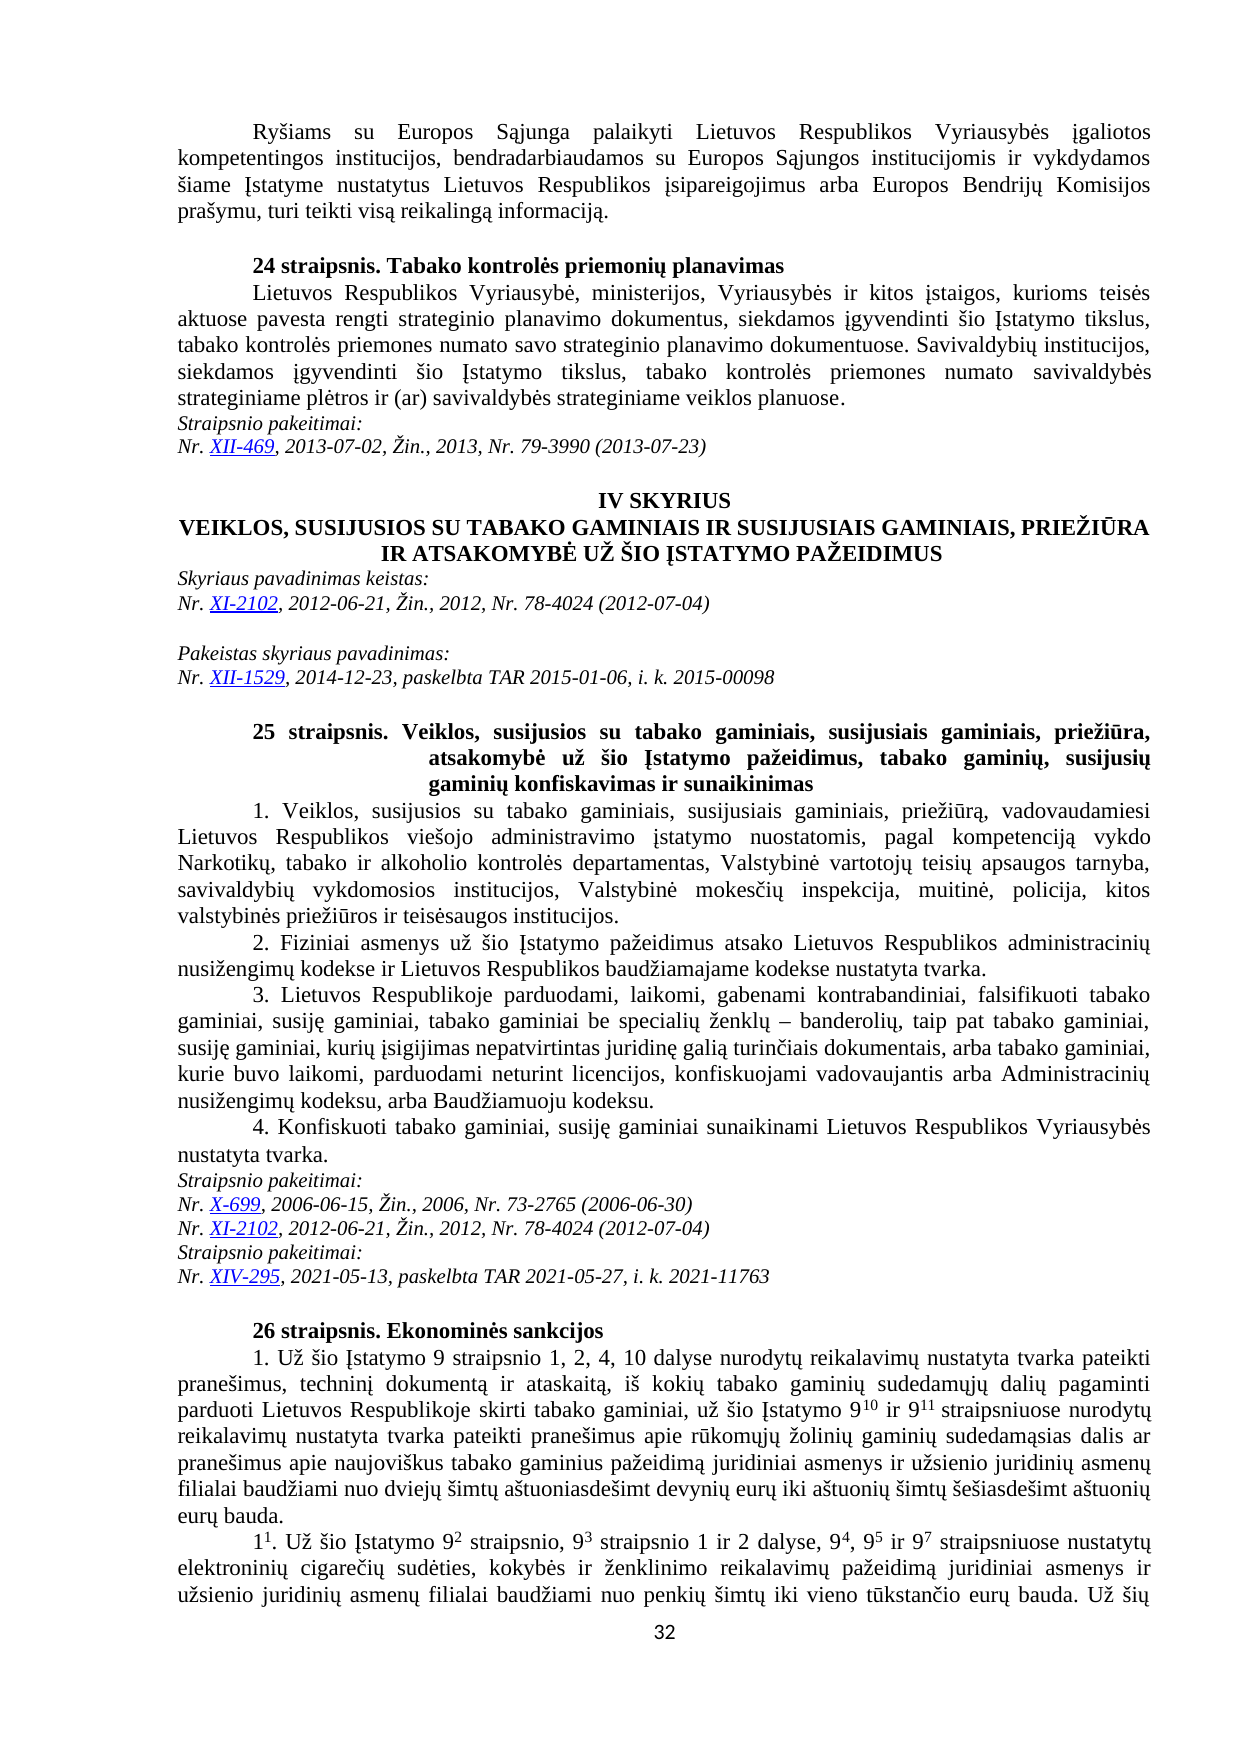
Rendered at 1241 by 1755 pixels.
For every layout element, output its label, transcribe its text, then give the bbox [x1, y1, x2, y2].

text IV SKYRIUS [177, 487, 1152, 514]
text 24 straipsnis. Tabako kontrolės priemonių planavimas [177, 252, 1152, 279]
text Nr. XII-1529, 2014-12-23, paskelbta TAR 2015-01-06, i. k. 2015-00098 [177, 665, 1152, 689]
text 3. Lietuvos Respublikoje parduodami, laikomi, gabenami kontrabandiniai, falsifikuoti tabako gaminiai, susiję gaminiai, tabako gaminiai be specialių ženklų – banderolių, taip pat tabako gaminiai, susiję gaminiai, kurių įsigijimas nepatvirtintas juridinę galią turinčiais dokumentais, arba tabako gaminiai, kurie buvo laikomi, parduodami neturint licencijos, konfiskuojami vadovaujantis arba Administracinių nusižengimų kodeksu, arba Baudžiamuoju kodeksu. [177, 981, 1152, 1113]
text VEIKLOS, SUSIJUSIOS SU TABAKO GAMINIAIS IR SUSIJUSIAIS GAMINIAIS, PRIEŽIŪRA IR ATSAKOMYBĖ UŽ ŠIO ĮSTATYMO PAŽEIDIMUS [177, 514, 1152, 566]
text Nr. XIV-295, 2021-05-13, paskelbta TAR 2021-05-27, i. k. 2021-11763 [177, 1264, 1152, 1288]
text Ryšiams su Europos Sąjunga palaikyti Lietuvos Respublikos Vyriausybės įgaliotos kompetentingos institucijos, bendradarbiaudamos su Europos Sąjungos institucijomis ir vykdydamos šiame Įstatyme nustatytus Lietuvos Respublikos įsipareigojimus arba Europos Bendrijų Komisijos prašymu, turi teikti visą reikalingą informaciją. [177, 118, 1152, 223]
text 25 straipsnis. Veiklos, susijusios su tabako gaminiais, susijusiais gaminiais, priežiūra, atsakomybė už šio Įstatymo pažeidimus, tabako gaminių, susijusių gaminių konfiskavimas ir sunaikinimas [252, 718, 1152, 797]
text 4. Konfiskuoti tabako gaminiai, susiję gaminiai sunaikinami Lietuvos Respublikos Vyriausybės nustatyta tvarka. [177, 1113, 1152, 1168]
text Straipsnio pakeitimai: [177, 1168, 1152, 1192]
text Straipsnio pakeitimai: [177, 1240, 1152, 1264]
text Nr. XI-2102, 2012-06-21, Žin., 2012, Nr. 78-4024 (2012-07-04) [177, 1216, 1152, 1240]
text Lietuvos Respublikos Vyriausybė, ministerijos, Vyriausybės ir kitos įstaigos, kurioms teisės aktuose pavesta rengti strateginio planavimo dokumentus, siekdamos įgyvendinti šio Įstatymo tikslus, tabako kontrolės priemones numato savo strateginio planavimo dokumentuose. Savivaldybių institucijos, siekdamos įgyvendinti šio Įstatymo tikslus, tabako kontrolės priemones numato savivaldybės strateginiame plėtros ir (ar) savivaldybės strateginiame veiklos planuose. [177, 279, 1152, 410]
text 2. Fiziniai asmenys už šio Įstatymo pažeidimus atsako Lietuvos Respublikos administracinių nusižengimų kodekse ir Lietuvos Respublikos baudžiamajame kodekse nustatyta tvarka. [177, 928, 1152, 981]
text Nr. X-699, 2006-06-15, Žin., 2006, Nr. 73-2765 (2006-06-30) [177, 1192, 1152, 1216]
text Skyriaus pavadinimas keistas: [177, 566, 1152, 590]
text Straipsnio pakeitimai: [177, 410, 1152, 434]
text Nr. XII-469, 2013-07-02, Žin., 2013, Nr. 79-3990 (2013-07-23) [177, 434, 1152, 458]
text 11. Už šio Įstatymo 92 straipsnio, 93 straipsnio 1 ir 2 dalyse, 94, 95 ir 97 straipsniuose nustatytų elektroninių cigarečių sudėties, kokybės ir ženklinimo reikalavimų pažeidimą juridiniai asmenys ir užsienio juridinių asmenų filialai baudžiami nuo penkių šimtų iki vieno tūkstančio eurų bauda. Už šių [177, 1528, 1152, 1607]
text Nr. XI-2102, 2012-06-21, Žin., 2012, Nr. 78-4024 (2012-07-04) [177, 590, 1152, 614]
text 26 straipsnis. Ekonominės sankcijos [177, 1317, 1152, 1343]
text 1. Už šio Įstatymo 9 straipsnio 1, 2, 4, 10 dalyse nurodytų reikalavimų nustatyta tvarka pateikti pranešimus, techninį dokumentą ir ataskaitą, iš kokių tabako gaminių sudedamųjų dalių pagaminti parduoti Lietuvos Respublikoje skirti tabako gaminiai, už šio Įstatymo 910 ir 911 straipsniuose nurodytų reikalavimų nustatyta tvarka pateikti pranešimus apie rūkomųjų žolinių gaminių sudedamąsias dalis ar pranešimus apie naujoviškus tabako gaminius pažeidimą juridiniai asmenys ir užsienio juridinių asmenų filialai baudžiami nuo dviejų šimtų aštuoniasdešimt devynių eurų iki aštuonių šimtų šešiasdešimt aštuonių eurų bauda. [177, 1343, 1152, 1528]
text 1. Veiklos, susijusios su tabako gaminiais, susijusiais gaminiais, priežiūrą, vadovaudamiesi Lietuvos Respublikos viešojo administravimo įstatymo nuostatomis, pagal kompetenciją vykdo Narkotikų, tabako ir alkoholio kontrolės departamentas, Valstybinė vartotojų teisių apsaugos tarnyba, savivaldybių vykdomosios institucijos, Valstybinė mokesčių inspekcija, muitinė, policija, kitos valstybinės priežiūros ir teisėsaugos institucijos. [177, 797, 1152, 928]
text Pakeistas skyriaus pavadinimas: [177, 641, 1152, 665]
